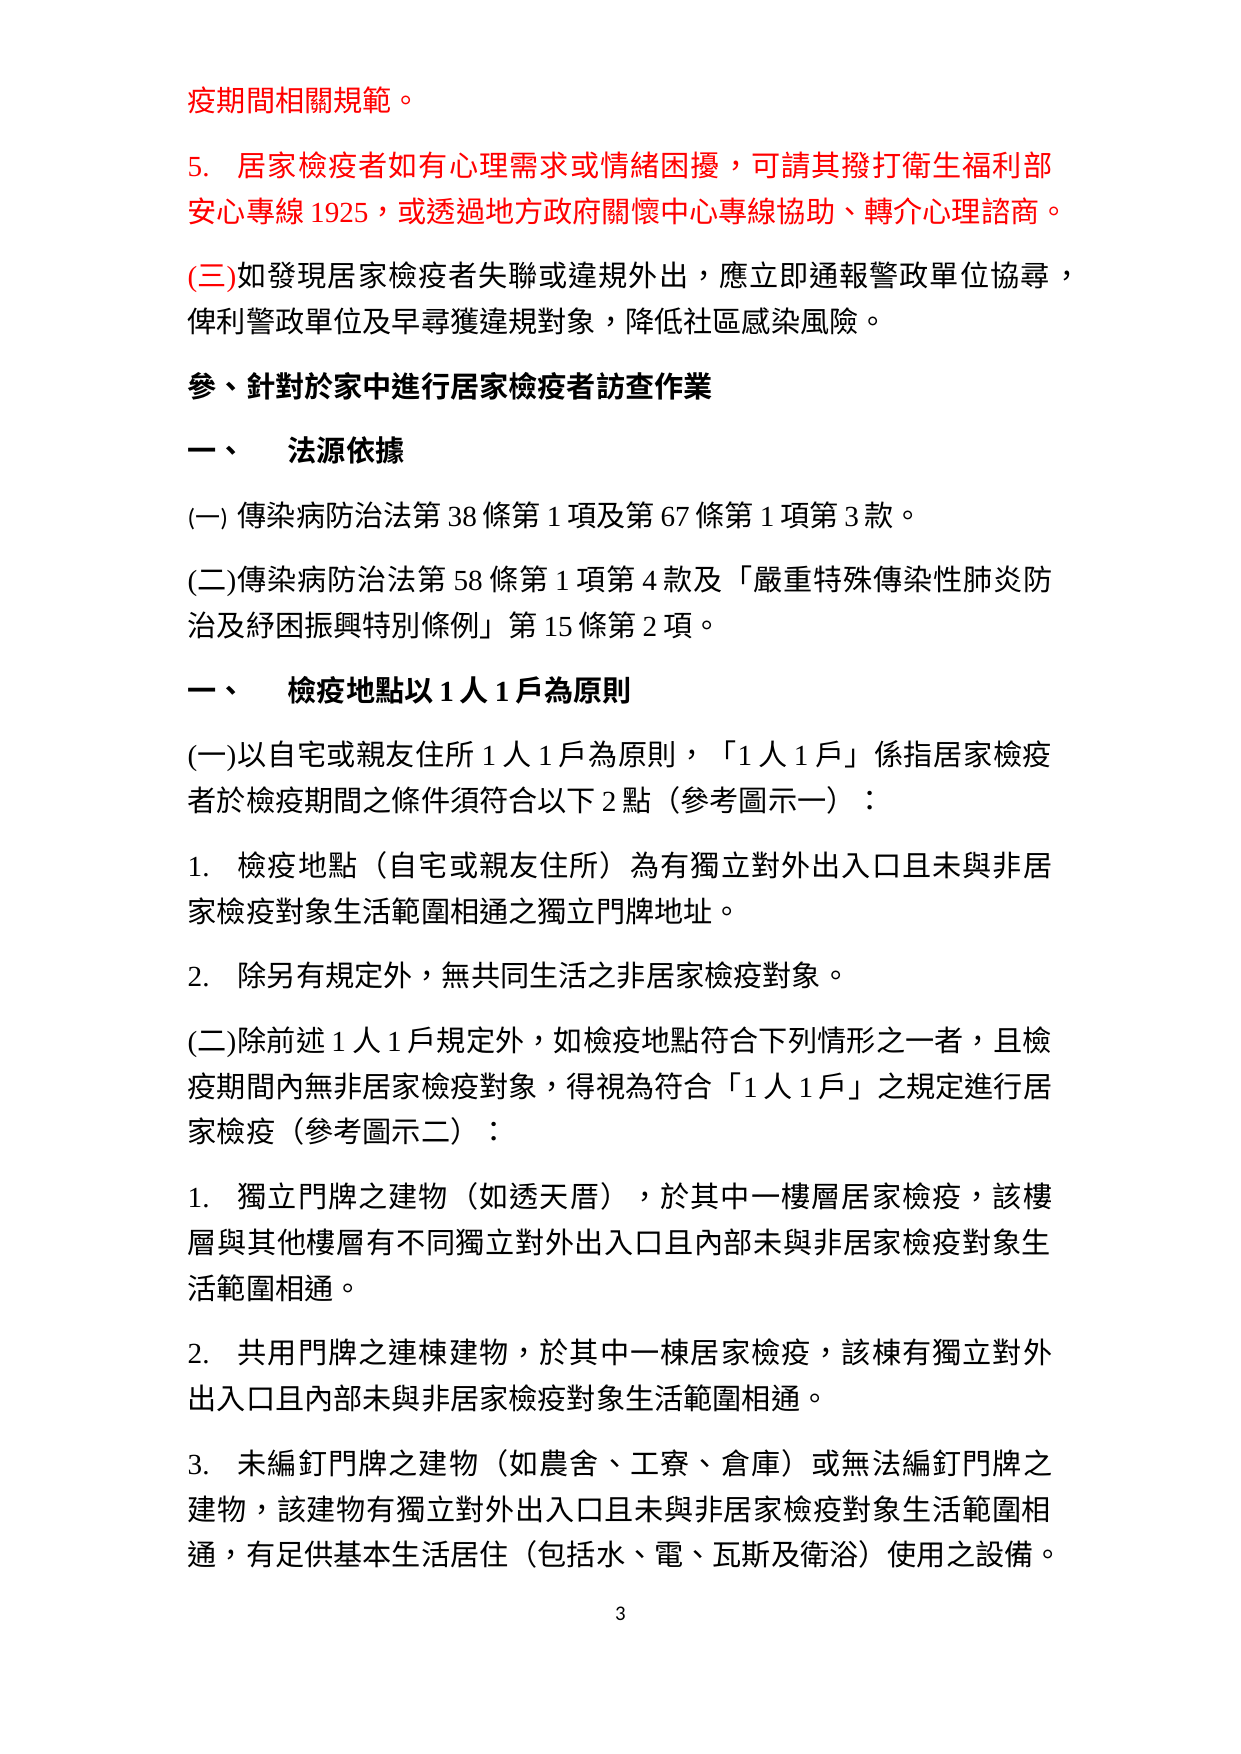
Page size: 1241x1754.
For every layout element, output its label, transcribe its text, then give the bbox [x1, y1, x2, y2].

list 檢疫地點以1人1戶為原則 [187, 664, 1053, 710]
list 除另有規定外，無共同生活之非居家檢疫對象。 [187, 950, 1053, 996]
list 除前述1人1戶規定外，如檢疫地點符合下列情形之一者，且檢疫期間內無非居家檢疫對象，得視為符合「1人1戶」之規定進行居家檢疫（參考圖示二）： [187, 1014, 1053, 1152]
list 檢疫地點（自宅或親友住所）為有獨立對外出入口且未與非居家檢疫對象生活範圍相通之獨立門牌地址。 [187, 839, 1053, 931]
list 未編釘門牌之建物（如農舍、工寮、倉庫）或無法編釘門牌之建物，該建物有獨立對外出入口且未與非居家檢疫對象生活範圍相通，有足供基本生活居住（包括水、電、瓦斯及衛浴）使用之設備。 [187, 1437, 1053, 1575]
list 共用門牌之連棟建物，於其中一棟居家檢疫，該棟有獨立對外出入口且內部未與非居家檢疫對象生活範圍相通。 [187, 1327, 1053, 1419]
list 疫期間相關規範。 [187, 75, 1053, 121]
list 如發現居家檢疫者失聯或違規外出，應立即通報警政單位協尋，俾利警政單位及早尋獲違規對象，降低社區感染風險。 [187, 250, 1053, 342]
list 傳染病防治法第58條第1項第4款及「嚴重特殊傳染性肺炎防治及紓困振興特別條例」第15條第2項。 [187, 554, 1053, 646]
list 獨立門牌之建物（如透天厝），於其中一樓層居家檢疫，該樓層與其他樓層有不同獨立對外出入口且內部未與非居家檢疫對象生活範圍相通。 [187, 1171, 1053, 1308]
text 參、針對於家中進行居家檢疫者訪查作業 [187, 360, 1053, 406]
list 法源依據 [187, 425, 1053, 471]
list 以自宅或親友住所1人1戶為原則，「1人1戶」係指居家檢疫者於檢疫期間之條件須符合以下2點（參考圖示一）： [187, 729, 1053, 821]
list 居家檢疫者如有心理需求或情緒困擾，可請其撥打衛生福利部安心專線1925，或透過地方政府關懷中心專線協助、轉介心理諮商。 [187, 139, 1053, 231]
list 傳染病防治法第38條第1項及第67條第1項第3款。 [187, 489, 1053, 535]
